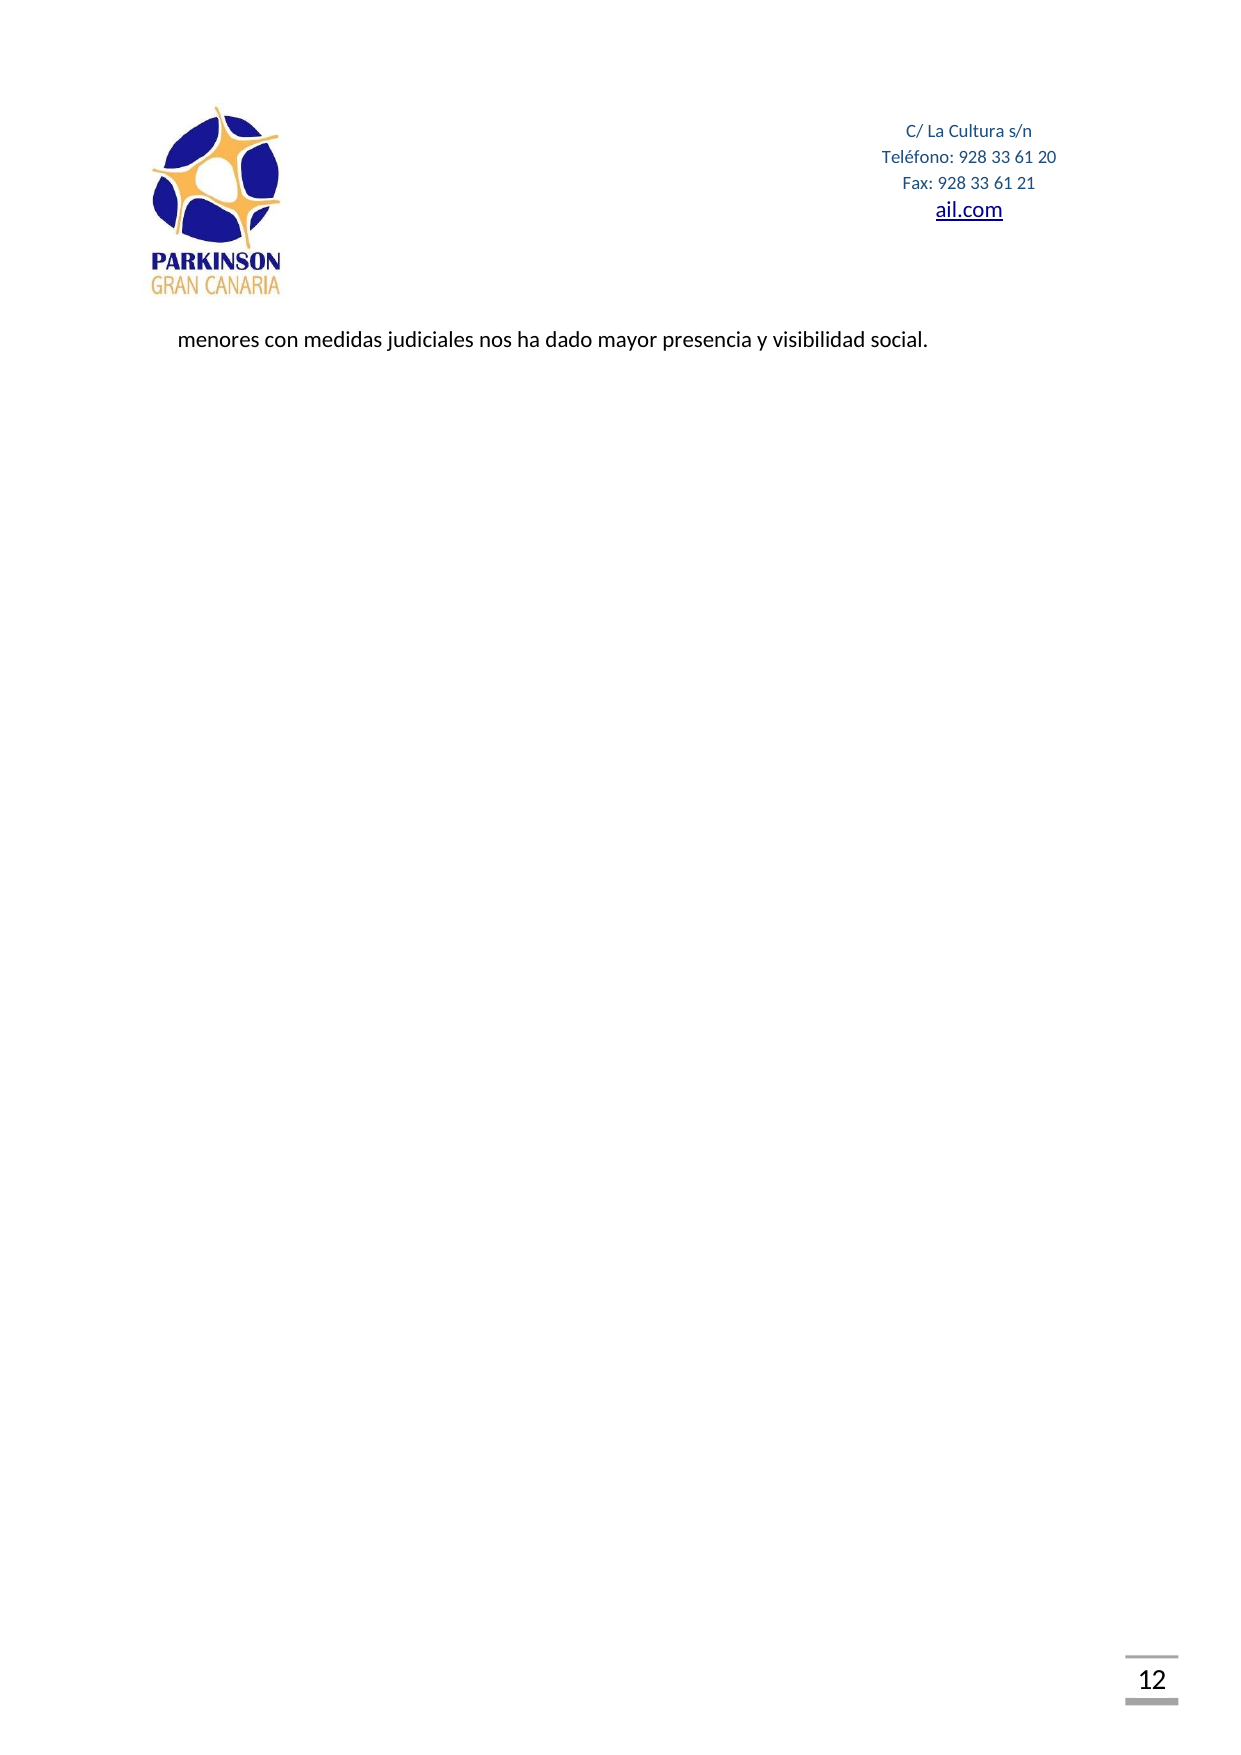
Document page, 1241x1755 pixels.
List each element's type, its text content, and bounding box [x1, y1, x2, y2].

text menores con medidas judiciales nos ha dado mayor presencia y visibilidad social. [177, 325, 1064, 353]
